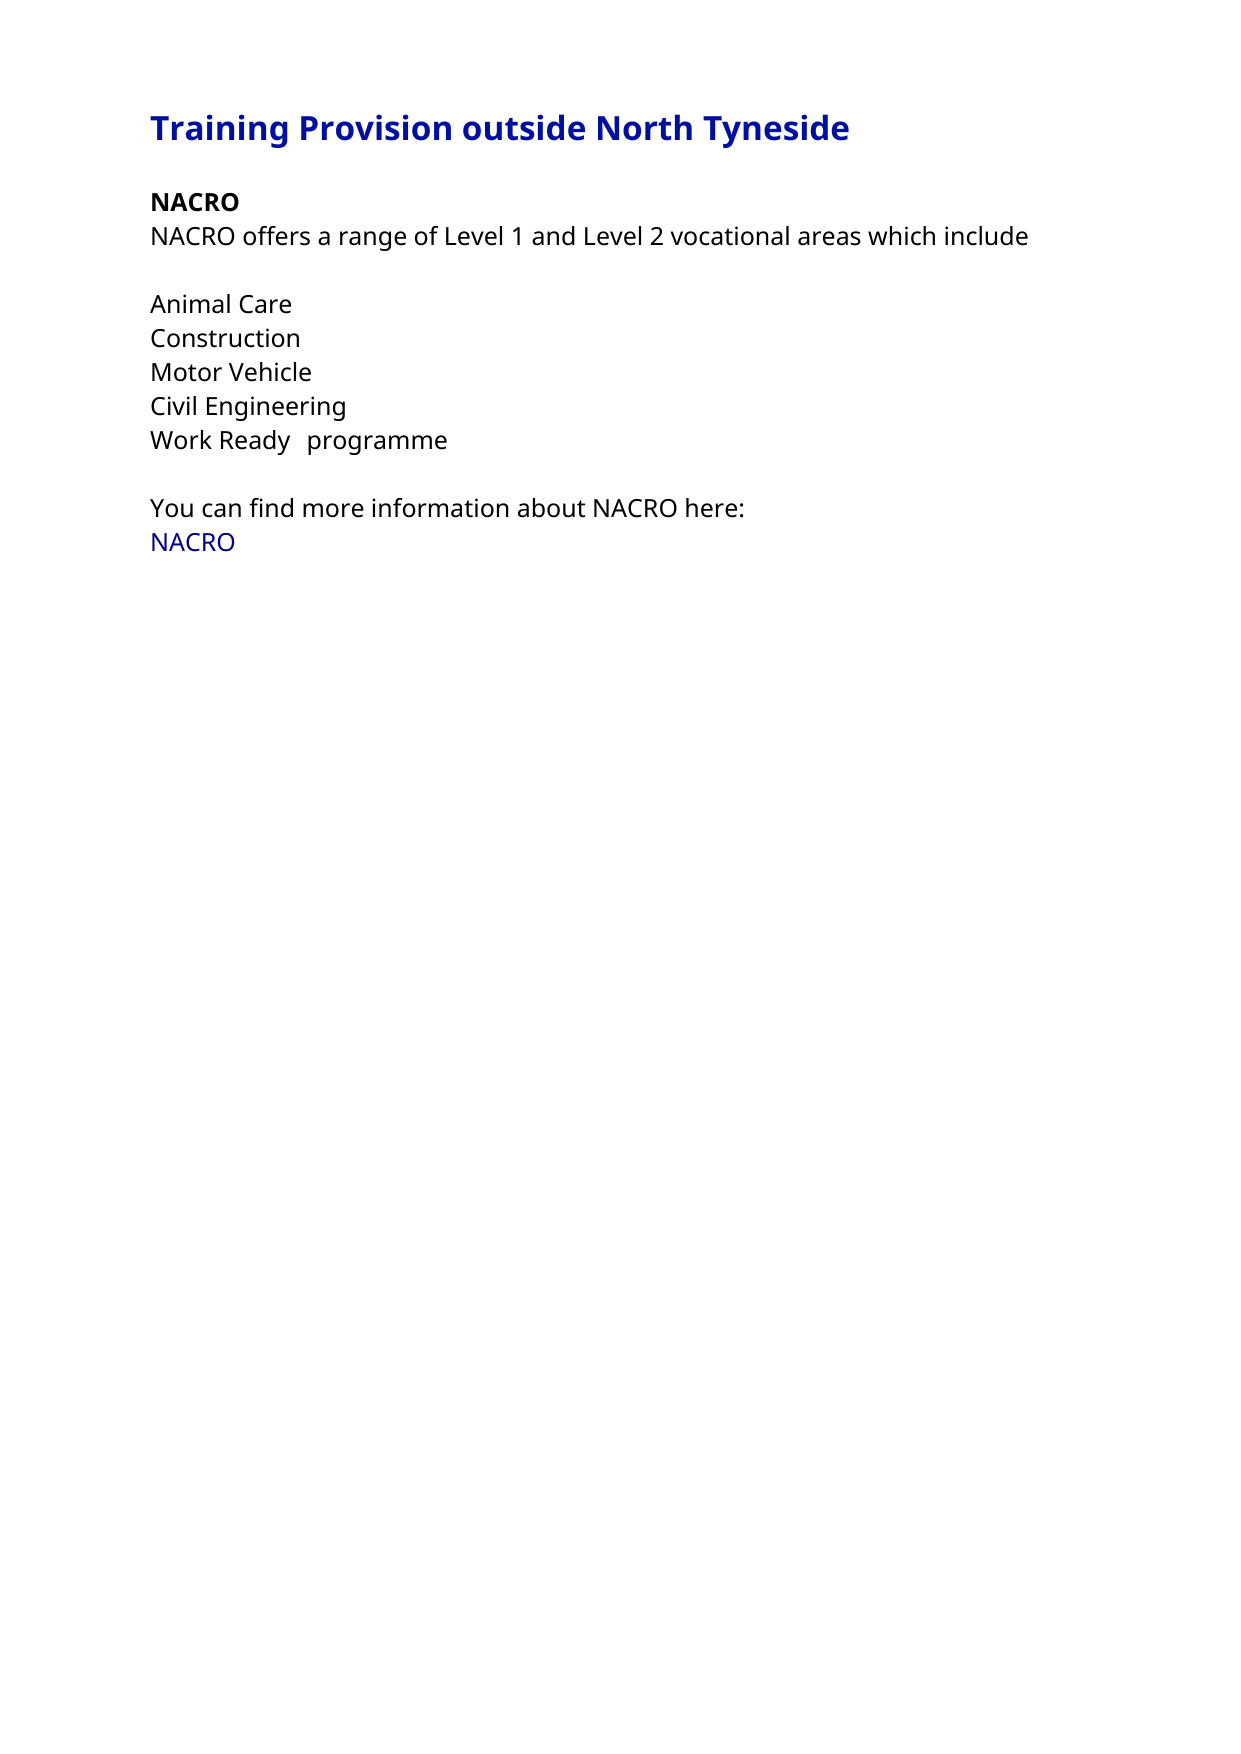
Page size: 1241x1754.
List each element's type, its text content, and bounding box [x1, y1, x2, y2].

text Animal Care [150, 287, 1090, 321]
text Training Provision outside North Tyneside [150, 105, 1090, 150]
text NACRO [150, 525, 1090, 559]
text Work Ready programme [150, 423, 1090, 457]
text Civil Engineering [150, 389, 1090, 423]
text NACRO offers a range of Level 1 and Level 2 vocational areas which include [150, 218, 1090, 253]
text You can find more information about NACRO here: [150, 491, 1090, 525]
text Construction [150, 321, 1090, 355]
text NACRO [150, 184, 1090, 218]
text Motor Vehicle [150, 355, 1090, 389]
